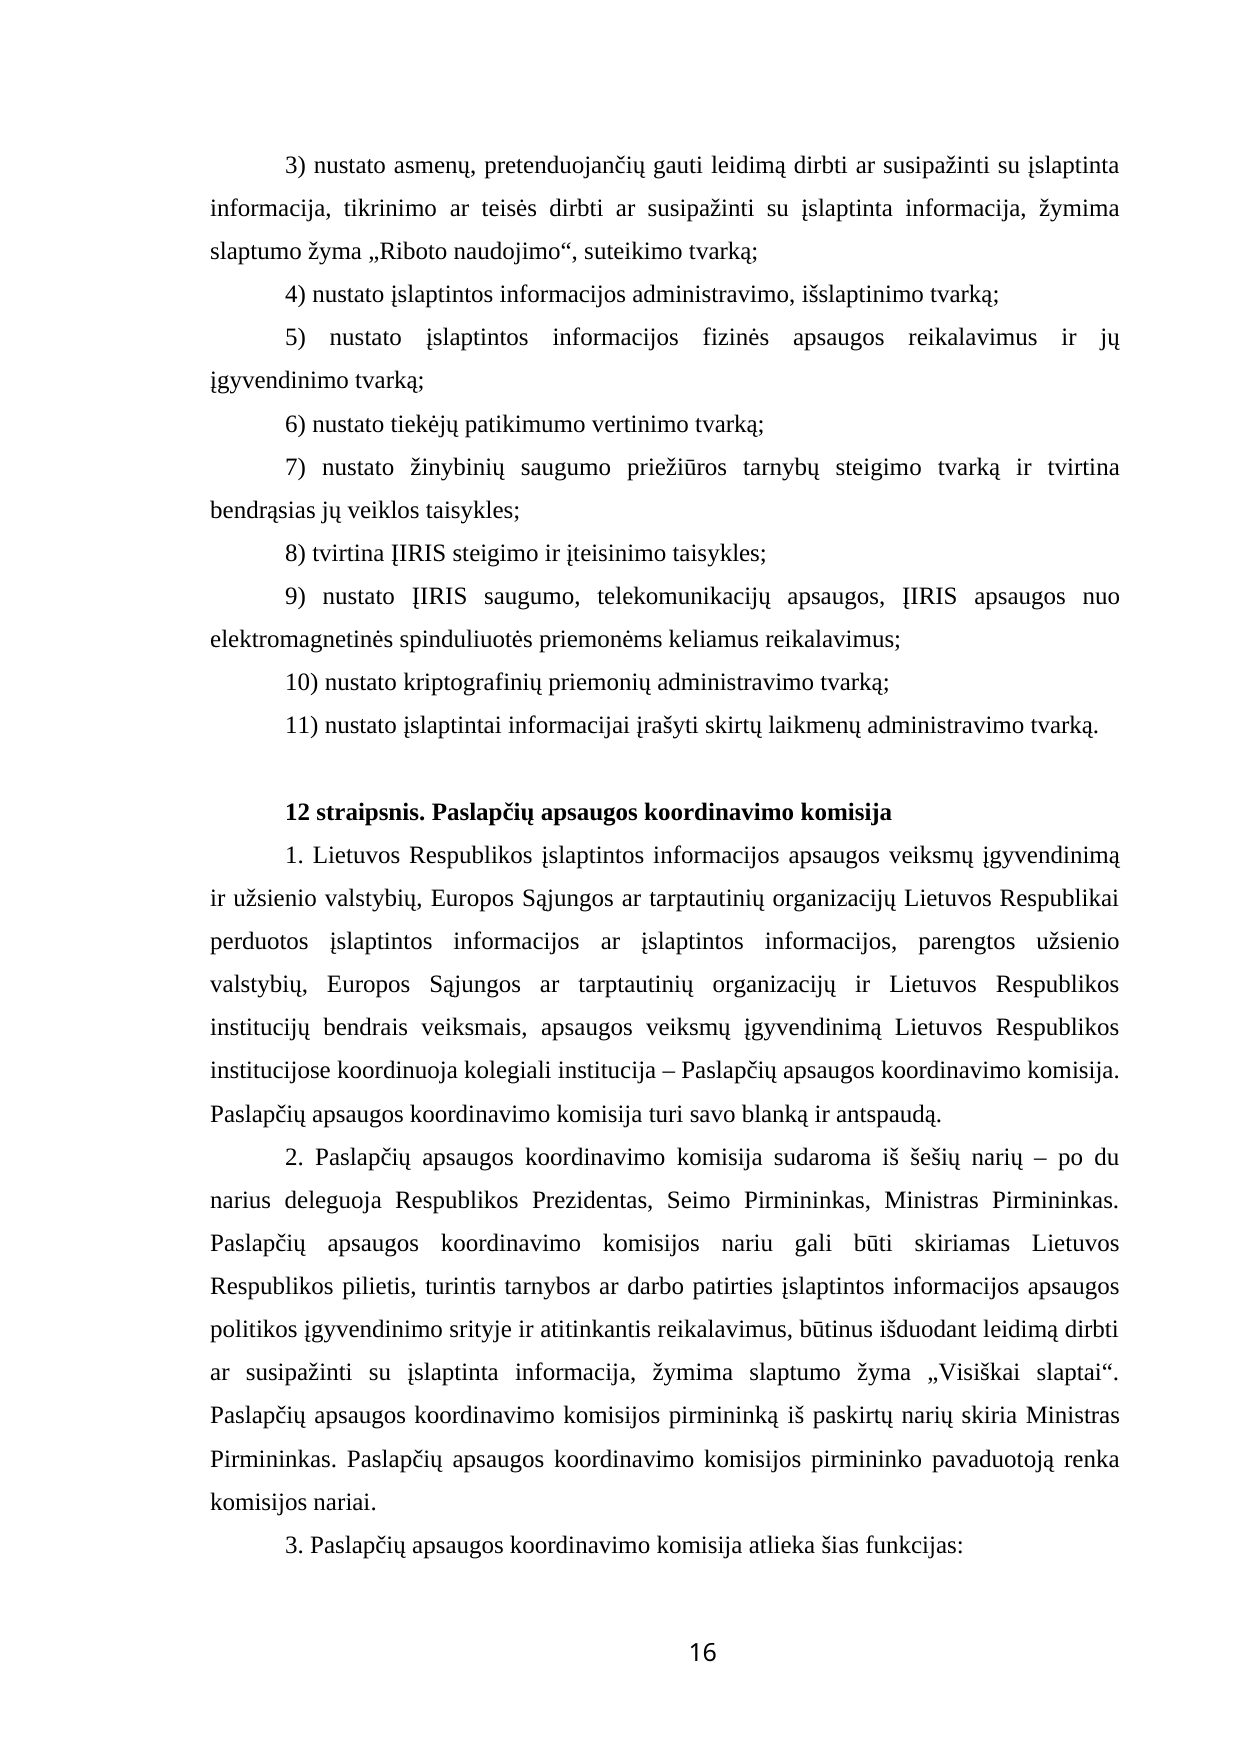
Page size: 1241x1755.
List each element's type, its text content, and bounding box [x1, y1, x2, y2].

text 9) nustato ĮIRIS saugumo, telekomunikacijų apsaugos, ĮIRIS apsaugos nuo elektromagnetinės spinduliuotės priemonėms keliamus reikalavimus; [210, 581, 1120, 653]
text 3. Paslapčių apsaugos koordinavimo komisija atlieka šias funkcijas: [210, 1530, 1120, 1559]
text 3) nustato asmenų, pretenduojančių gauti leidimą dirbti ar susipažinti su įslaptinta informacija, tikrinimo ar teisės dirbti ar susipažinti su įslaptinta informacija, žymima slaptumo žyma „Riboto naudojimo“, suteikimo tvarką; [210, 150, 1120, 265]
text 4) nustato įslaptintos informacijos administravimo, išslaptinimo tvarką; [210, 279, 1120, 308]
text 1. Lietuvos Respublikos įslaptintos informacijos apsaugos veiksmų įgyvendinimą ir užsienio valstybių, Europos Sąjungos ar tarptautinių organizacijų Lietuvos Respublikai perduotos įslaptintos informacijos ar įslaptintos informacijos, parengtos užsienio valstybių, Europos Sąjungos ar tarptautinių organizacijų ir Lietuvos Respublikos institucijų bendrais veiksmais, apsaugos veiksmų įgyvendinimą Lietuvos Respublikos institucijose koordinuoja kolegiali institucija – Paslapčių apsaugos koordinavimo komisija. Paslapčių apsaugos koordinavimo komisija turi savo blanką ir antspaudą. [210, 840, 1120, 1127]
text 2. Paslapčių apsaugos koordinavimo komisija sudaroma iš šešių narių – po du narius deleguoja Respublikos Prezidentas, Seimo Pirmininkas, Ministras Pirmininkas. Paslapčių apsaugos koordinavimo komisijos nariu gali būti skiriamas Lietuvos Respublikos pilietis, turintis tarnybos ar darbo patirties įslaptintos informacijos apsaugos politikos įgyvendinimo srityje ir atitinkantis reikalavimus, būtinus išduodant leidimą dirbti ar susipažinti su įslaptinta informacija, žymima slaptumo žyma „Visiškai slaptai“. Paslapčių apsaugos koordinavimo komisijos pirmininką iš paskirtų narių skiria Ministras Pirmininkas. Paslapčių apsaugos koordinavimo komisijos pirmininko pavaduotoją renka komisijos nariai. [210, 1142, 1120, 1516]
text 10) nustato kriptografinių priemonių administravimo tvarką; [210, 667, 1120, 696]
text 7) nustato žinybinių saugumo priežiūros tarnybų steigimo tvarką ir tvirtina bendrąsias jų veiklos taisykles; [210, 452, 1120, 524]
text 11) nustato įslaptintai informacijai įrašyti skirtų laikmenų administravimo tvarką. [210, 711, 1120, 739]
text 5) nustato įslaptintos informacijos fizinės apsaugos reikalavimus ir jų įgyvendinimo tvarką; [210, 322, 1120, 394]
text 12 straipsnis. Paslapčių apsaugos koordinavimo komisija [210, 797, 1120, 826]
text 8) tvirtina ĮIRIS steigimo ir įteisinimo taisykles; [210, 538, 1120, 567]
text 6) nustato tiekėjų patikimumo vertinimo tvarką; [210, 409, 1120, 437]
